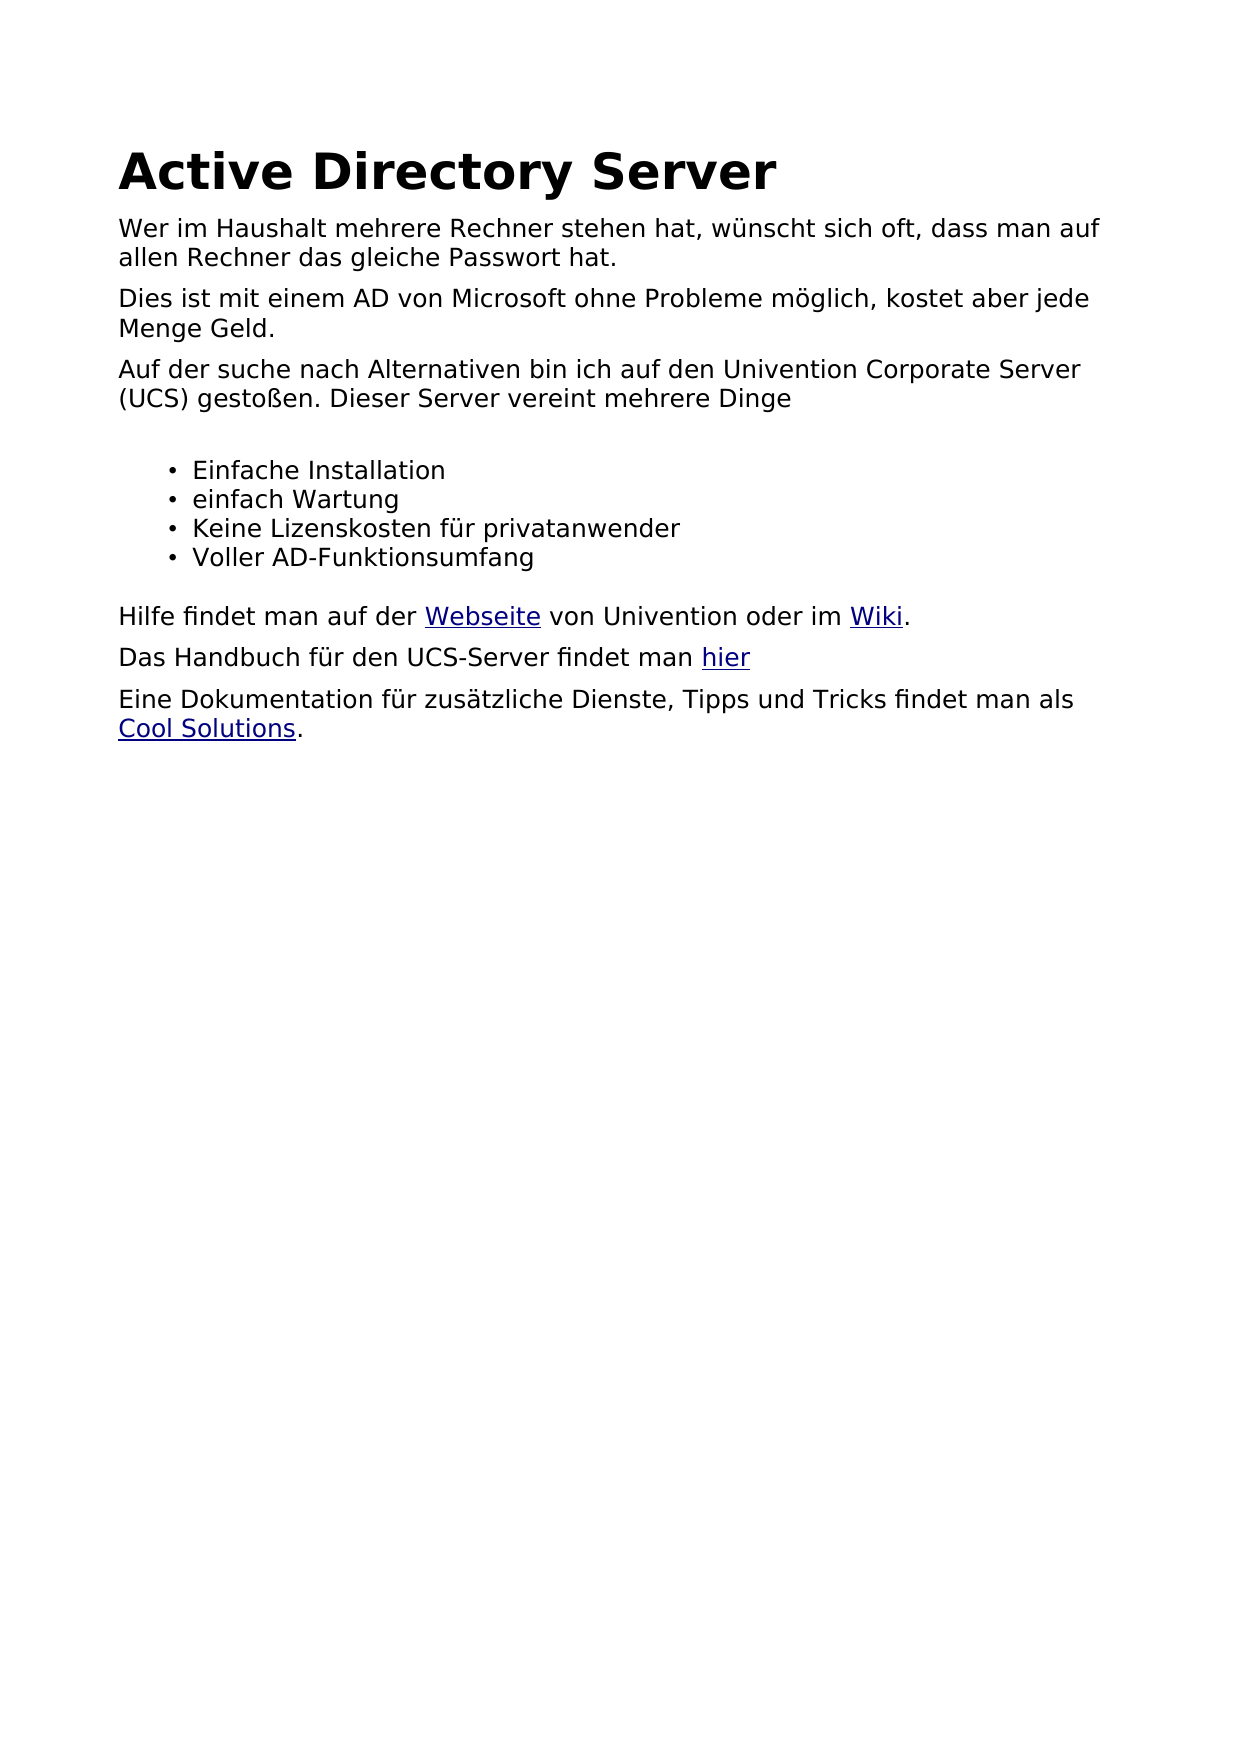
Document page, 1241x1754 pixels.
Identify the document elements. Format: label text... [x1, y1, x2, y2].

text Dies ist mit einem AD von Microsoft ohne Probleme möglich, kostet aber jede Menge Geld. [118, 285, 1122, 343]
text Eine Dokumentation für zusätzliche Dienste, Tipps und Tricks findet man als Cool Solutions. [118, 685, 1122, 744]
list Einfache Installation [177, 456, 1122, 485]
list Keine Lizenskosten für privatanwender [177, 514, 1122, 543]
list Voller AD-Funktionsumfang [177, 543, 1122, 572]
text Auf der suche nach Alternativen bin ich auf den Univention Corporate Server (UCS) gestoßen. Dieser Server vereint mehrere Dinge [118, 356, 1122, 414]
text Wer im Haushalt mehrere Rechner stehen hat, wünscht sich oft, dass man auf allen Rechner das gleiche Passwort hat. [118, 214, 1122, 272]
text Hilfe findet man auf der Webseite von Univention oder im Wiki. [118, 602, 1122, 631]
list einfach Wartung [177, 485, 1122, 514]
subtitle Active Directory Server [118, 143, 1122, 201]
text Das Handbuch für den UCS-Server findet man hier [118, 644, 1122, 673]
